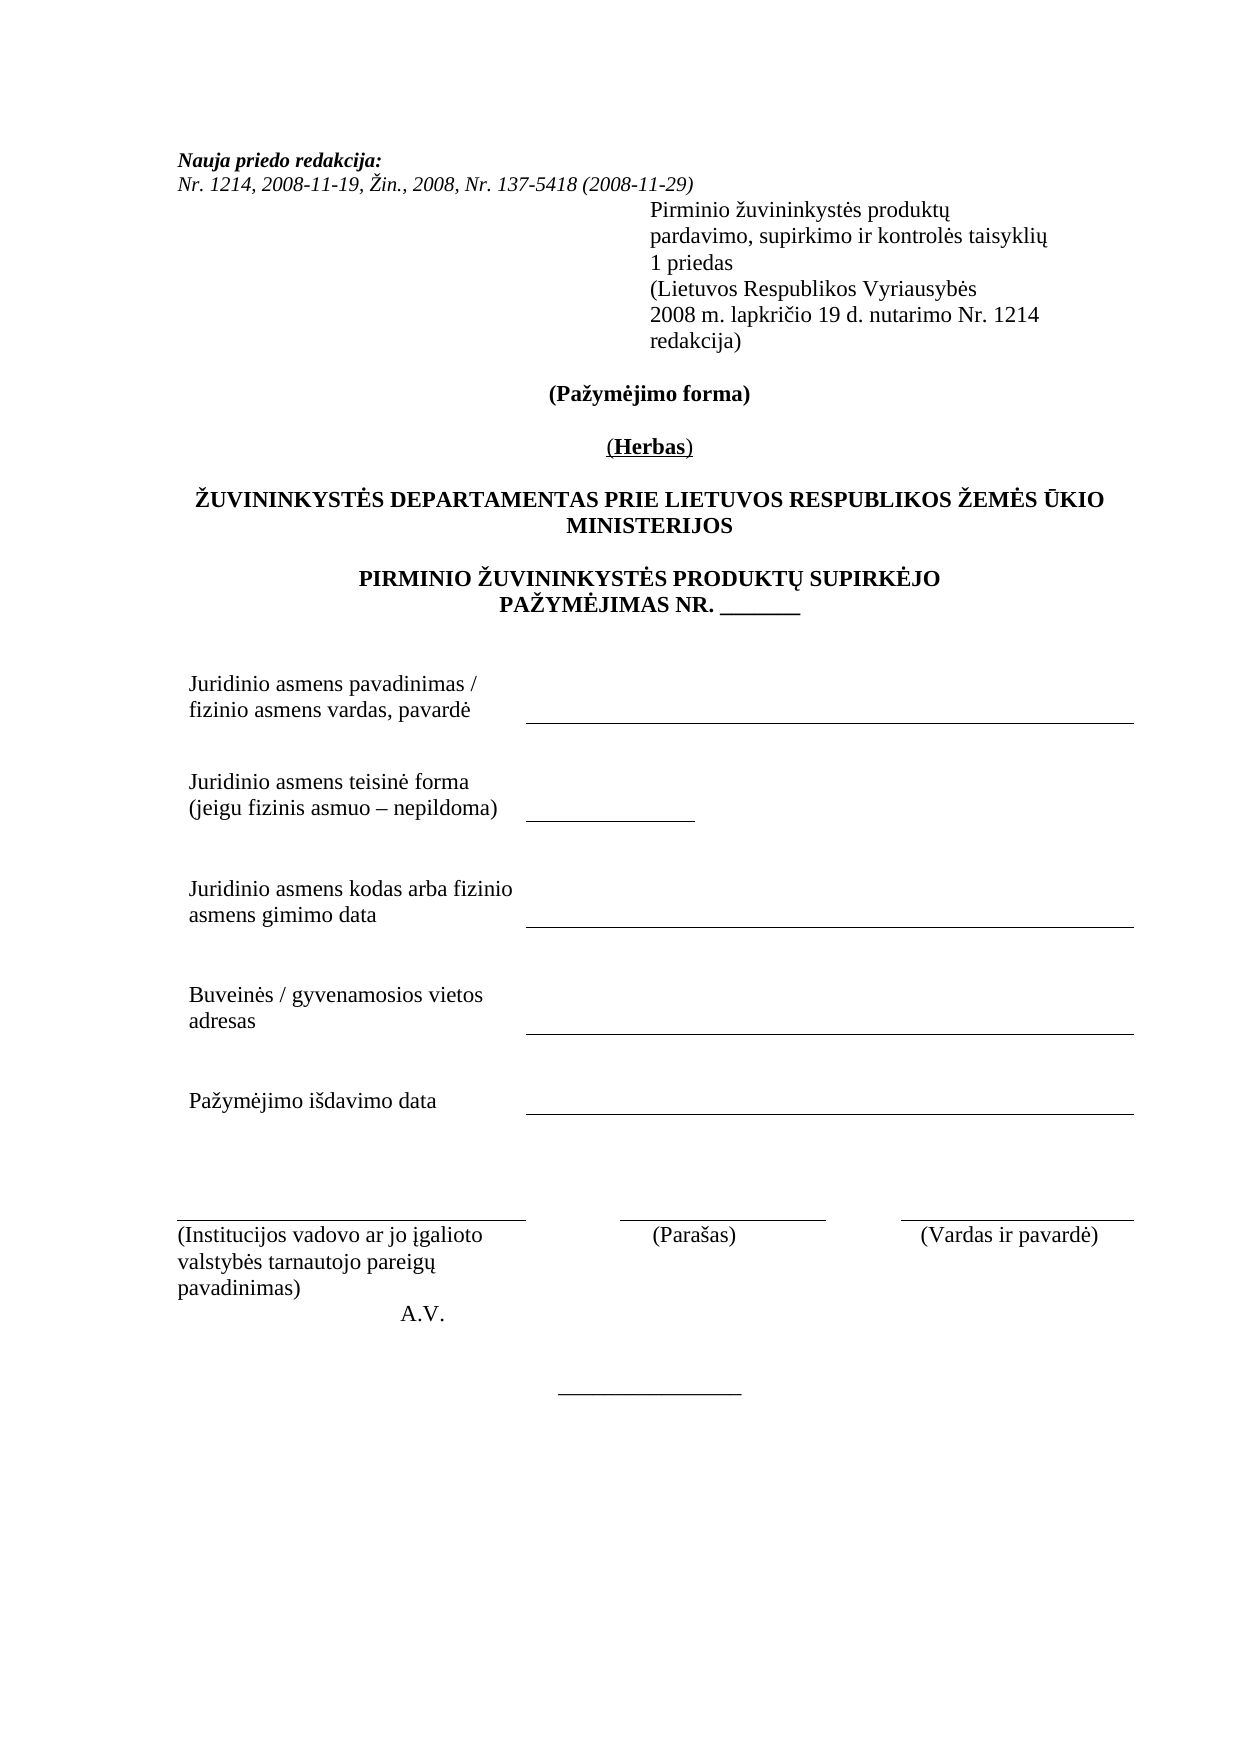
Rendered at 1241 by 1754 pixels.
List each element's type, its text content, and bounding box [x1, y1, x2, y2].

table_header Pažymėjimo išdavimo data [177, 1088, 526, 1114]
table_header [526, 1194, 620, 1220]
subtitle (Herbas) [177, 433, 1122, 459]
text (Pažymėjimo forma) [177, 380, 1122, 407]
text valstybės tarnautojo pareigų [177, 1248, 1122, 1274]
table_header [526, 875, 1133, 927]
table_header Buveinės / gyvenamosios vietos adresas [177, 981, 526, 1034]
text Nr. 1214, 2008-11-19, Žin., 2008, Nr. 137-5418 (2008-11-29) [177, 172, 1122, 196]
table_header Juridinio asmens kodas arba fizinio asmens gimimo data [177, 875, 526, 927]
table_header [526, 670, 1133, 723]
table_cell Juridinio asmens teisinė forma (jeigu fizinis asmuo – nepildoma) [177, 723, 526, 821]
table_header [826, 1194, 901, 1220]
table_header [620, 1194, 826, 1220]
table_cell [695, 724, 1133, 821]
subtitle pažymėjimas NR. _______ [177, 591, 1122, 617]
table_header [526, 981, 1133, 1034]
text –––––––––––––––– [177, 1379, 1122, 1406]
text A.V. [177, 1300, 1122, 1327]
text Pirminio žuvininkystės produktų pardavimo, supirkimo ir kontrolės taisyklių 1 priedas (Lietuvos Respublikos Vyriausybės 2008 m. lapkričio 19 d. nutarimo Nr. 1214 redakcija) [650, 196, 1122, 354]
table_header [901, 1194, 1133, 1220]
table_header [177, 1194, 526, 1220]
table_cell [526, 724, 695, 821]
text Nauja priedo redakcija: [177, 148, 1122, 172]
subtitle Pirminio žuvininkystės produktų supirkėjo [177, 565, 1122, 591]
text (Institucijos vadovo ar jo įgalioto (Parašas) (Vardas ir pavardė) [177, 1221, 1122, 1248]
table_header [526, 1088, 1133, 1114]
subtitle ŽUVININKYSTĖS DEPARTAMENTAS PRIE LIETUVOS RESPUBLIKOS ŽEMĖS ŪKIO MINISTERIJOS [177, 486, 1122, 538]
text pavadinimas) [177, 1274, 1122, 1300]
table_header Juridinio asmens pavadinimas / fizinio asmens vardas, pavardė [177, 670, 526, 723]
